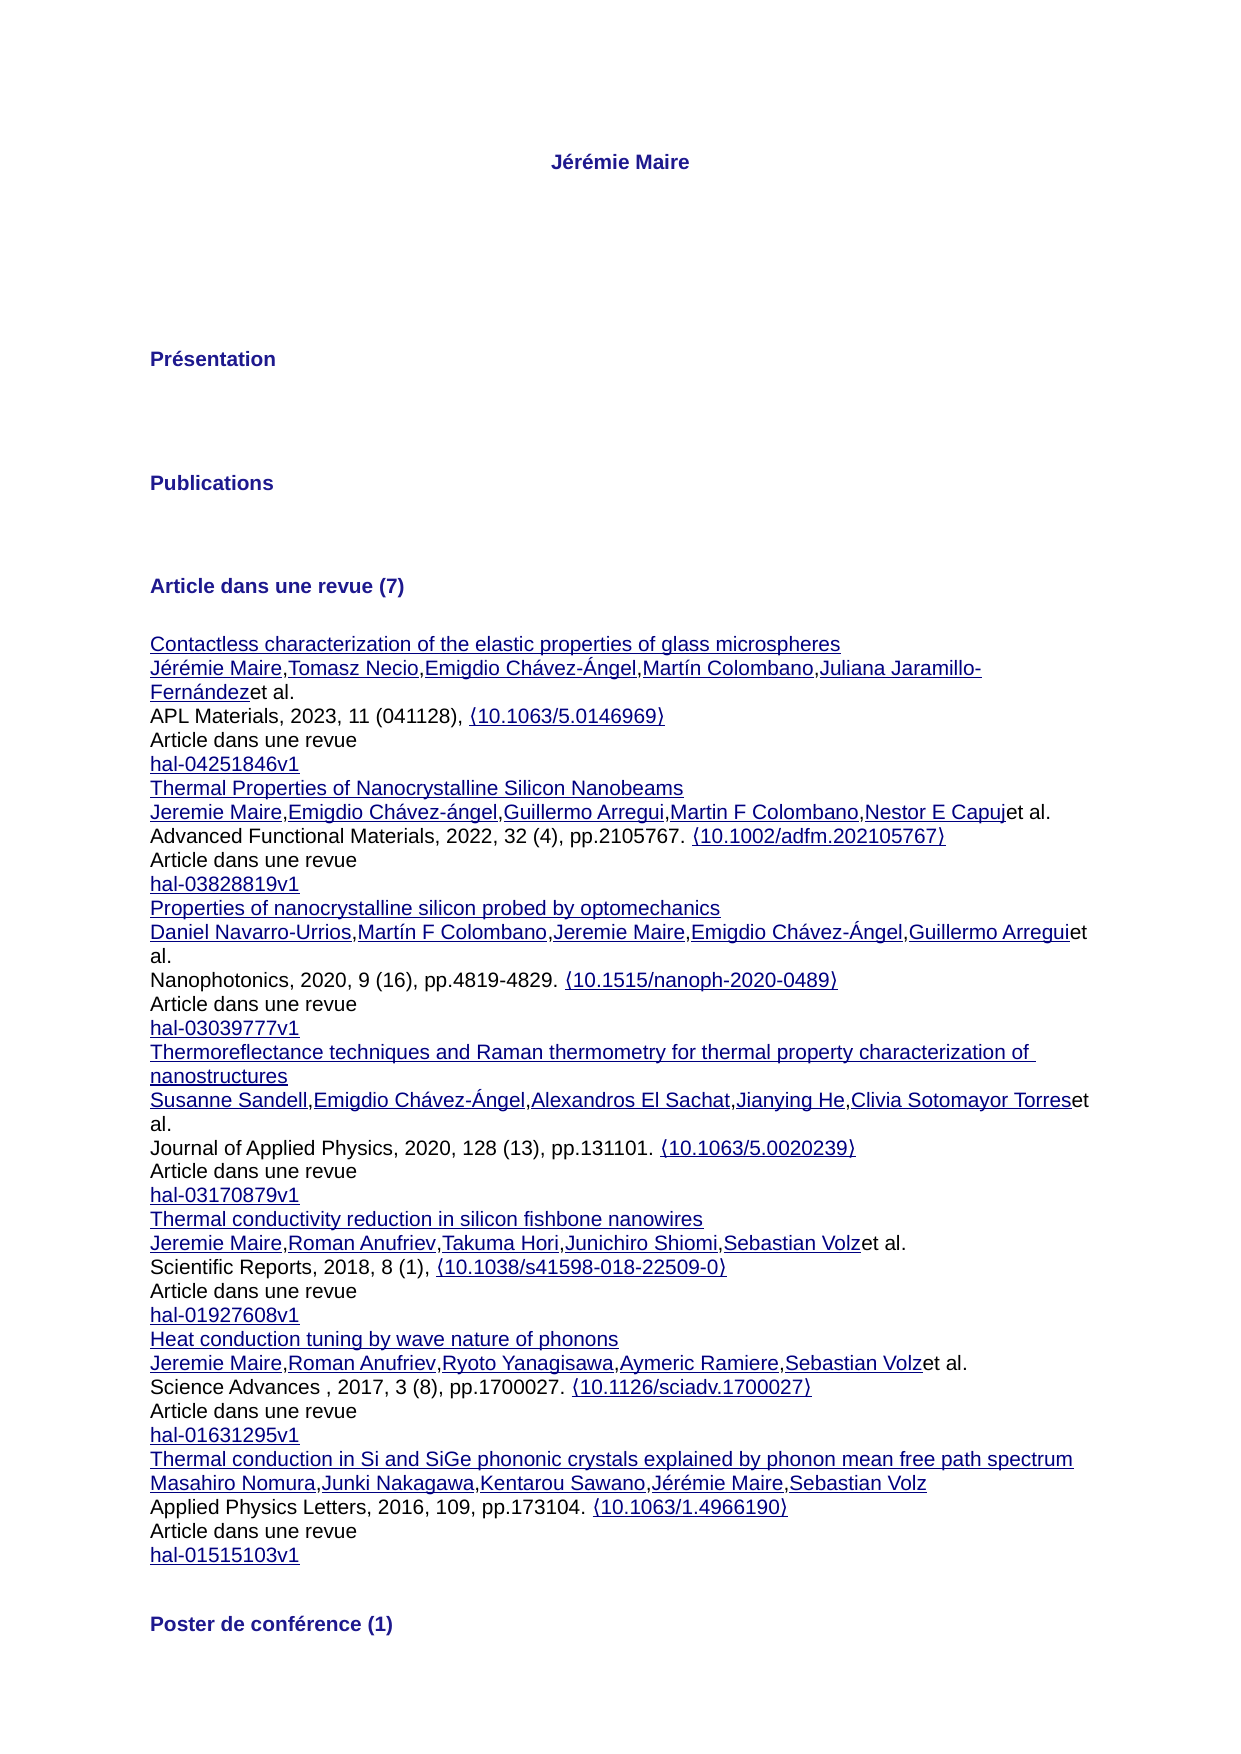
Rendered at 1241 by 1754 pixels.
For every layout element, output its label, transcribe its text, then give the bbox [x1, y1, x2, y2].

subtitle Article dans une revue (7) [150, 574, 1090, 598]
table_cell Thermal conductivity reduction in silicon fishbone nanowires Jeremie Maire,Roman Anufriev,Takuma Hori,Junichiro Shiomi,Sebastian Volzet al. Scientific Reports, 2018, 8 (1), ⟨10.1038/s41598-018-22509-0⟩ Article dans une revue hal-01927608v1 [150, 1207, 1090, 1327]
table_cell Thermal conduction in Si and SiGe phononic crystals explained by phonon mean free path spectrum Masahiro Nomura,Junki Nakagawa,Kentarou Sawano,Jérémie Maire,Sebastian Volz Applied Physics Letters, 2016, 109, pp.173104. ⟨10.1063/1.4966190⟩ Article dans une revue hal-01515103v1 [150, 1447, 1090, 1567]
table_cell Thermoreflectance techniques and Raman thermometry for thermal property characterization of nanostructures Susanne Sandell,Emigdio Chávez-Ángel,Alexandros El Sachat,Jianying He,Clivia Sotomayor Torreset al. Journal of Applied Physics, 2020, 128 (13), pp.131101. ⟨10.1063/5.0020239⟩ Article dans une revue hal-03170879v1 [150, 1040, 1090, 1207]
subtitle Jérémie Maire [150, 150, 1090, 174]
table_cell Thermal Properties of Nanocrystalline Silicon Nanobeams Jeremie Maire,Emigdio Chávez‐ángel,Guillermo Arregui,Martin F Colombano,Nestor E Capujet al. Advanced Functional Materials, 2022, 32 (4), pp.2105767. ⟨10.1002/adfm.202105767⟩ Article dans une revue hal-03828819v1 [150, 776, 1090, 896]
table_header Contactless characterization of the elastic properties of glass microspheres Jérémie Maire,Tomasz Necio,Emigdio Chávez-Ángel,Martín Colombano,Juliana Jaramillo-Fernándezet al. APL Materials, 2023, 11 (041128), ⟨10.1063/5.0146969⟩ Article dans une revue hal-04251846v1 [150, 632, 1090, 776]
table_cell Heat conduction tuning by wave nature of phonons Jeremie Maire,Roman Anufriev,Ryoto Yanagisawa,Aymeric Ramiere,Sebastian Volzet al. Science Advances , 2017, 3 (8), pp.1700027. ⟨10.1126/sciadv.1700027⟩ Article dans une revue hal-01631295v1 [150, 1327, 1090, 1447]
table_cell Properties of nanocrystalline silicon probed by optomechanics Daniel Navarro-Urrios,Martín F Colombano,Jeremie Maire,Emigdio Chávez-Ángel,Guillermo Arreguiet al. Nanophotonics, 2020, 9 (16), pp.4819-4829. ⟨10.1515/nanoph-2020-0489⟩ Article dans une revue hal-03039777v1 [150, 896, 1090, 1039]
subtitle Poster de conférence (1) [150, 1611, 1090, 1635]
subtitle Publications [150, 471, 1090, 495]
subtitle Présentation [150, 347, 1090, 371]
